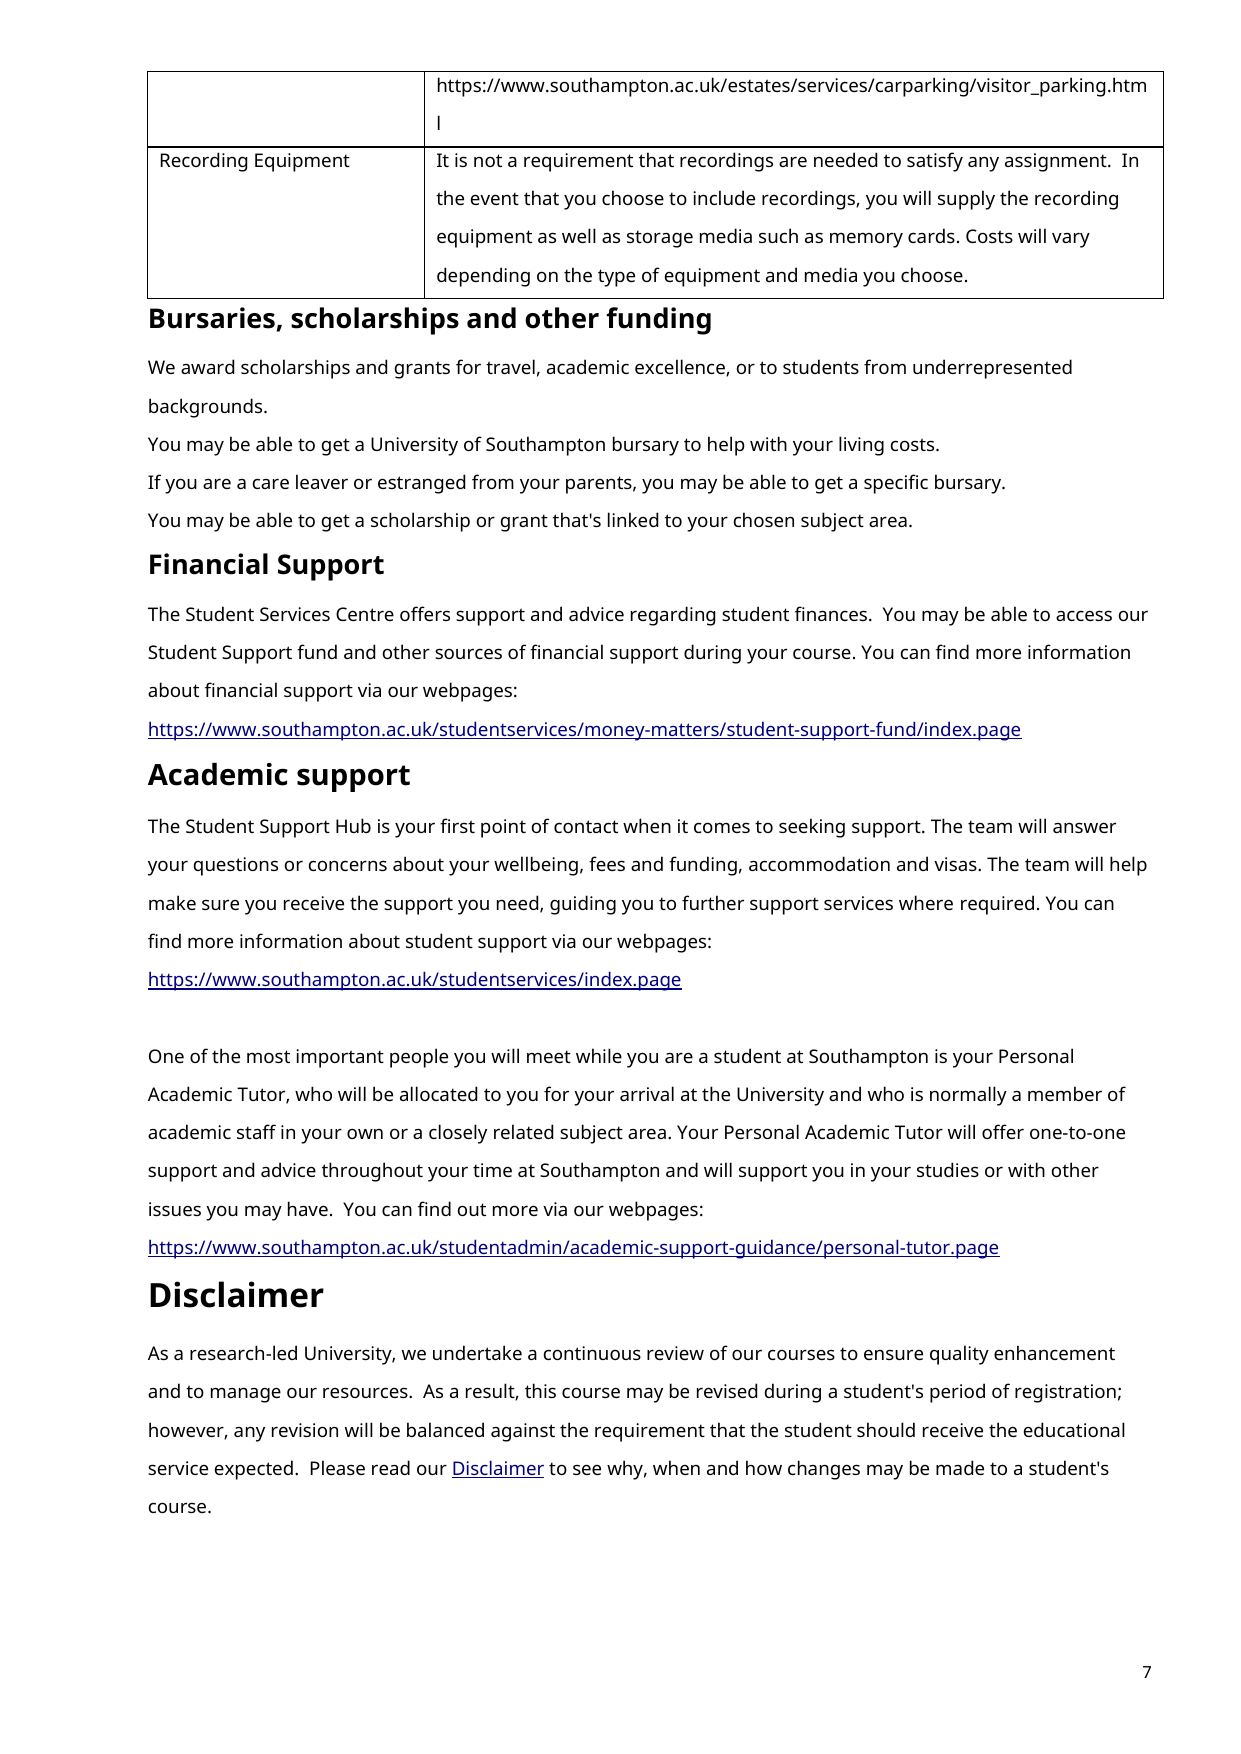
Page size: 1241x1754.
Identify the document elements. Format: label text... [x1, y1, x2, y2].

table_cell Recording Equipment [148, 148, 424, 298]
text We award scholarships and grants for travel, academic excellence, or to students from underrepresented backgrounds. [148, 355, 1152, 418]
text https://www.southampton.ac.uk/studentadmin/academic-support-guidance/personal-tutor.page [148, 1234, 1152, 1259]
text https://www.southampton.ac.uk/studentservices/index.page [148, 966, 1152, 992]
text The Student Services Centre offers support and advice regarding student finances. You may be able to access our Student Support fund and other sources of financial support during your course. You can find more information about financial support via our webpages: https://www.southampton.ac.uk/studentservices/money-matters/student-support-fund/index.page [148, 601, 1152, 741]
table_cell It is not a requirement that recordings are needed to satisfy any assignment. In the event that you choose to include recordings, you will supply the recording equipment as well as storage media such as memory cards. Costs will vary depending on the type of equipment and media you choose. [425, 148, 1163, 298]
text The Student Support Hub is your first point of contact when it comes to seeking support. The team will answer your questions or concerns about your wellbeing, fees and funding, accommodation and visas. The team will help make sure you receive the support you need, guiding you to further support services where required. You can find more information about student support via our webpages: [148, 813, 1152, 954]
text You may be able to get a scholarship or grant that's linked to your chosen subject area. [148, 508, 1152, 533]
subtitle Financial Support [148, 546, 1152, 583]
text As a research-led University, we undertake a continuous review of our courses to ensure quality enhancement and to manage our resources. As a result, this course may be revised during a student's period of registration; however, any revision will be balanced against the requirement that the student should receive the educational service expected. Please read our Disclaimer to see why, when and how changes may be made to a student's course. [148, 1340, 1152, 1519]
subtitle Academic support [148, 754, 1152, 794]
subtitle Disclaimer [148, 1272, 1152, 1318]
table_cell [148, 72, 424, 146]
table_cell https://www.southampton.ac.uk/estates/services/carparking/visitor_parking.html [425, 72, 1163, 146]
text You may be able to get a University of Southampton bursary to help with your living costs. [148, 431, 1152, 457]
text One of the most important people you will meet while you are a student at Southampton is your Personal Academic Tutor, who will be allocated to you for your arrival at the University and who is normally a member of academic staff in your own or a closely related subject area. Your Personal Academic Tutor will offer one-to-one support and advice throughout your time at Southampton and will support you in your studies or with other issues you may have. You can find out more via our webpages: [148, 1043, 1152, 1221]
text If you are a care leaver or estranged from your parents, you may be able to get a specific bursary. [148, 469, 1152, 495]
subtitle Bursaries, scholarships and other funding [148, 299, 1152, 336]
